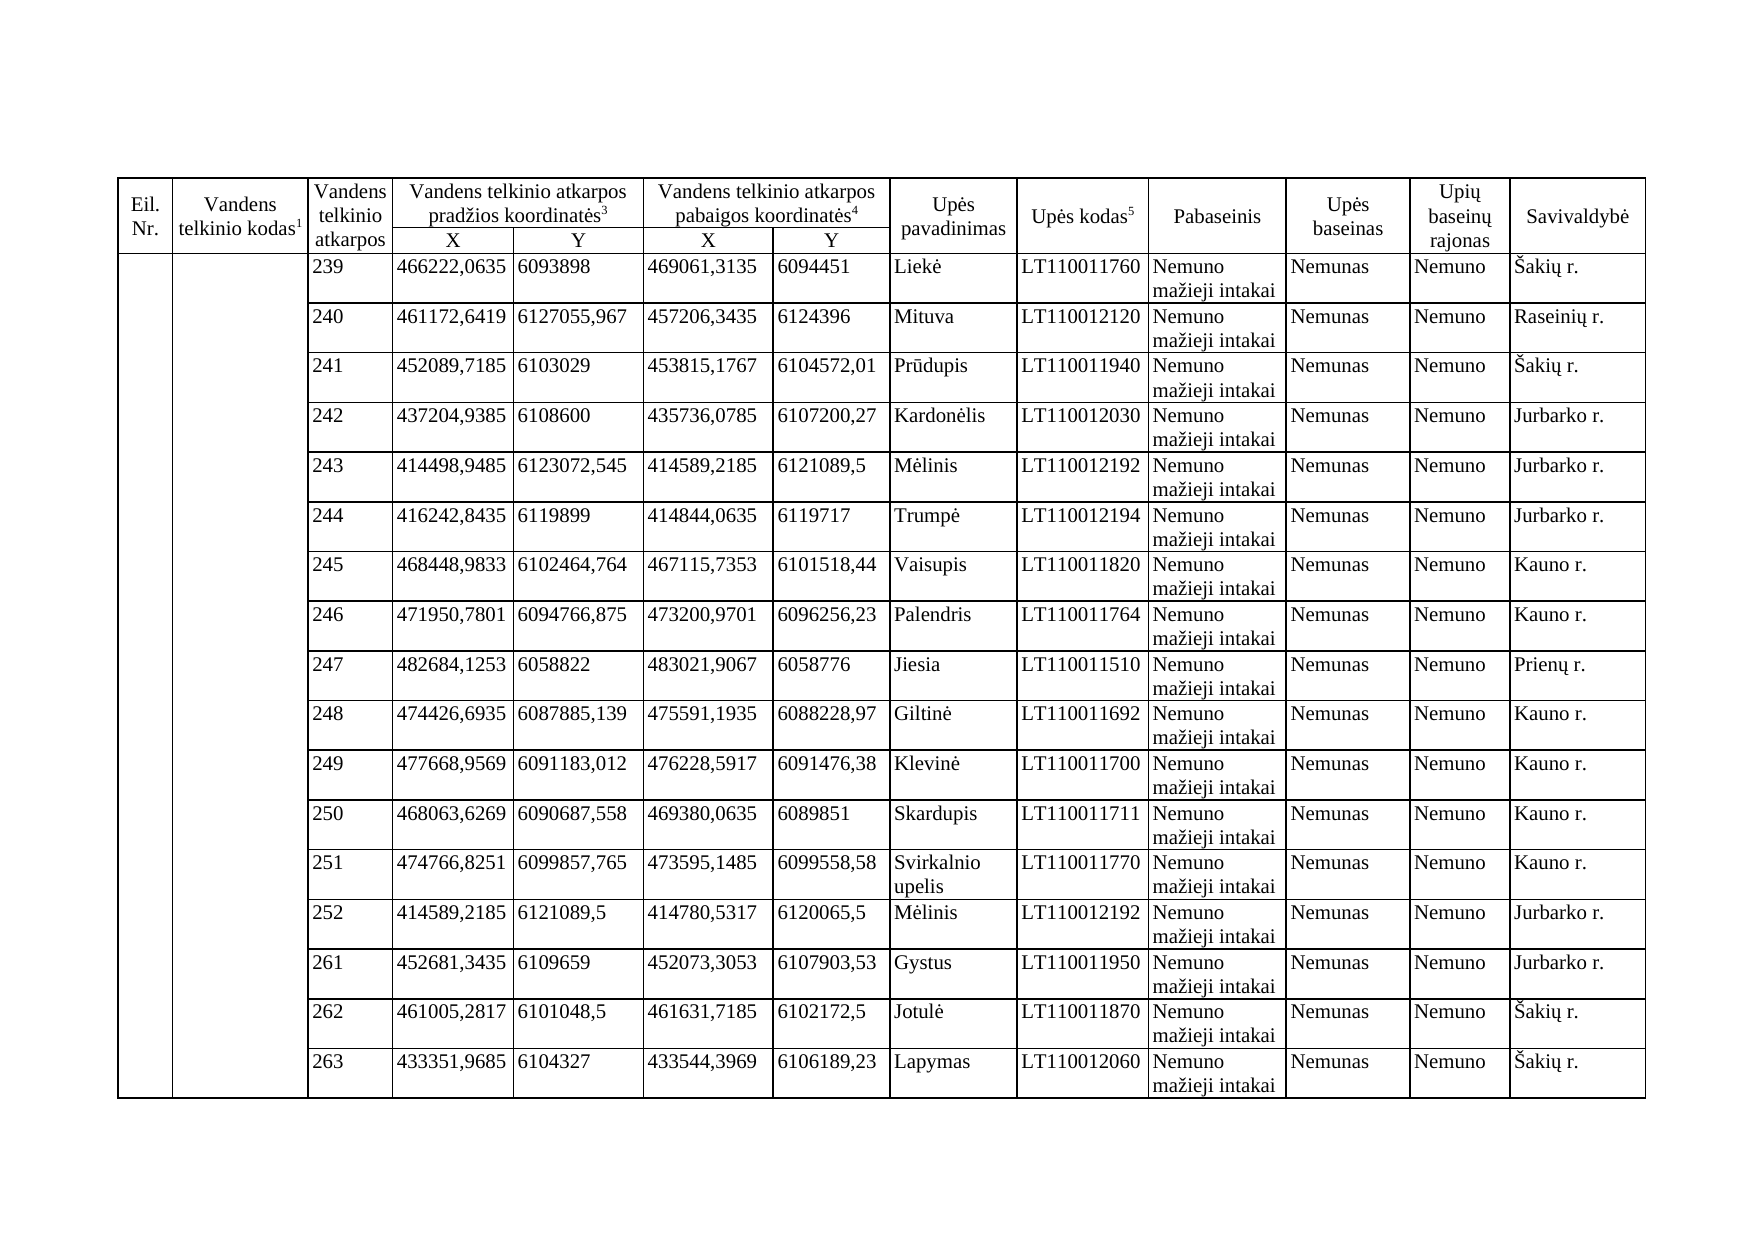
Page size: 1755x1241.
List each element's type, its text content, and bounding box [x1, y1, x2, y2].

table_cell 6119717 [774, 503, 889, 551]
table_cell LT110011510 [1018, 652, 1148, 700]
table_cell Nemunas [1287, 850, 1409, 898]
table_header Pabaseinis [1149, 179, 1285, 252]
table_cell Nemuno mažieji intakai [1149, 552, 1285, 600]
table_cell Prienų r. [1511, 652, 1645, 700]
table_cell Nemuno mažieji intakai [1149, 254, 1285, 302]
table_cell 249 [309, 751, 392, 799]
table_cell Nemunas [1287, 751, 1409, 799]
table_cell LT110011692 [1018, 701, 1148, 749]
table_cell Klevinė [891, 751, 1016, 799]
table_cell LT110012030 [1018, 403, 1148, 451]
table_cell Nemuno mažieji intakai [1149, 751, 1285, 799]
table_header Upės baseinas [1287, 179, 1409, 252]
table_cell Nemuno [1411, 900, 1509, 948]
table_cell 248 [309, 701, 392, 749]
table_cell 473595,1485 [644, 850, 772, 898]
table_cell Gystus [891, 950, 1016, 998]
table_cell Vaisupis [891, 552, 1016, 600]
table_cell Mėlinis [891, 453, 1016, 501]
table_cell 6120065,5 [774, 900, 889, 948]
table_cell 416242,8435 [393, 503, 513, 551]
table_cell Jurbarko r. [1511, 950, 1645, 998]
table_cell Nemunas [1287, 701, 1409, 749]
table_cell 475591,1935 [644, 701, 772, 749]
table_cell 6104572,01 [774, 353, 889, 402]
table_cell 239 [309, 254, 392, 302]
table_cell 241 [309, 353, 392, 402]
table_cell 467115,7353 [644, 552, 772, 600]
table_cell 414589,2185 [393, 900, 513, 948]
table_cell 6099857,765 [514, 850, 643, 898]
table_cell 263 [309, 1049, 392, 1097]
table_header Eil. Nr. [119, 179, 172, 252]
table_cell 6123072,545 [514, 453, 643, 501]
table_cell Nemuno [1411, 652, 1509, 700]
table_cell 6090687,558 [514, 801, 643, 849]
table_cell 6091476,38 [774, 751, 889, 799]
table_cell 247 [309, 652, 392, 700]
table_cell Nemuno [1411, 1049, 1509, 1097]
table_cell 474426,6935 [393, 701, 513, 749]
table_cell Nemunas [1287, 254, 1409, 302]
table_cell Nemunas [1287, 900, 1409, 948]
table_cell LT110011700 [1018, 751, 1148, 799]
table_cell 6101518,44 [774, 552, 889, 600]
table_cell Jurbarko r. [1511, 403, 1645, 451]
table_cell 461172,6419 [393, 304, 513, 352]
table_cell Jiesia [891, 652, 1016, 700]
table_cell Skardupis [891, 801, 1016, 849]
table_cell Nemuno mažieji intakai [1149, 652, 1285, 700]
table_cell 414589,2185 [644, 453, 772, 501]
table_cell Nemunas [1287, 1049, 1409, 1097]
table_cell 6107903,53 [774, 950, 889, 998]
table_cell 6106189,23 [774, 1049, 889, 1097]
table_cell Mėlinis [891, 900, 1016, 948]
table_header Upės pavadinimas [891, 179, 1016, 252]
table_cell Nemuno [1411, 950, 1509, 998]
table_cell LT110011760 [1018, 254, 1148, 302]
table_cell LT110012194 [1018, 503, 1148, 551]
table_cell LT110011820 [1018, 552, 1148, 600]
table_cell Nemuno mažieji intakai [1149, 850, 1285, 898]
table_cell Kauno r. [1511, 850, 1645, 898]
table_cell Nemunas [1287, 353, 1409, 402]
table_cell 6108600 [514, 403, 643, 451]
table_cell Nemuno mažieji intakai [1149, 403, 1285, 451]
table_cell X [393, 228, 513, 252]
table_cell 6093898 [514, 254, 643, 302]
table_cell Kauno r. [1511, 701, 1645, 749]
table_cell 433351,9685 [393, 1049, 513, 1097]
table_cell Nemuno [1411, 801, 1509, 849]
table_header Savivaldybė [1511, 179, 1645, 252]
table_cell Nemuno mažieji intakai [1149, 304, 1285, 352]
table_cell 6124396 [774, 304, 889, 352]
table_cell 6088228,97 [774, 701, 889, 749]
table_cell 6127055,967 [514, 304, 643, 352]
table_cell 6091183,012 [514, 751, 643, 799]
table_cell Nemuno mažieji intakai [1149, 1049, 1285, 1097]
table_cell Nemuno mažieji intakai [1149, 503, 1285, 551]
table_cell 453815,1767 [644, 353, 772, 402]
table_cell Nemuno mažieji intakai [1149, 701, 1285, 749]
table_cell Nemunas [1287, 552, 1409, 600]
table_cell Jotulė [891, 1000, 1016, 1047]
table_cell Nemunas [1287, 1000, 1409, 1047]
table_cell 437204,9385 [393, 403, 513, 451]
table_cell Šakių r. [1511, 1049, 1645, 1097]
table_cell 6094451 [774, 254, 889, 302]
table_cell [173, 254, 307, 1097]
table_cell 6087885,139 [514, 701, 643, 749]
table_cell 6096256,23 [774, 602, 889, 650]
table_cell Palendris [891, 602, 1016, 650]
table_cell Nemunas [1287, 503, 1409, 551]
table_cell LT110011711 [1018, 801, 1148, 849]
table_cell 482684,1253 [393, 652, 513, 700]
table_cell Nemuno mažieji intakai [1149, 801, 1285, 849]
table_cell Nemuno mažieji intakai [1149, 602, 1285, 650]
table_cell 262 [309, 1000, 392, 1047]
table_cell Nemuno [1411, 503, 1509, 551]
table_cell LT110011770 [1018, 850, 1148, 898]
table_cell Nemuno [1411, 602, 1509, 650]
table_cell Nemunas [1287, 304, 1409, 352]
table_cell 6099558,58 [774, 850, 889, 898]
table_header Vandens telkinio atkarpos pabaigos koordinatės4 [644, 179, 889, 227]
table_cell Y [514, 228, 643, 252]
table_cell Nemuno [1411, 552, 1509, 600]
table_cell 250 [309, 801, 392, 849]
table_cell 468063,6269 [393, 801, 513, 849]
table_cell Nemuno [1411, 403, 1509, 451]
table_cell Kauno r. [1511, 801, 1645, 849]
table_cell 6058776 [774, 652, 889, 700]
table_cell Kauno r. [1511, 751, 1645, 799]
table_cell 261 [309, 950, 392, 998]
table_cell Giltinė [891, 701, 1016, 749]
table_cell 6102464,764 [514, 552, 643, 600]
table_cell LT110012192 [1018, 453, 1148, 501]
table_cell Nemuno [1411, 254, 1509, 302]
table_header Vandens telkinio kodas1 [173, 179, 307, 252]
table_cell 469380,0635 [644, 801, 772, 849]
table_cell Nemuno mažieji intakai [1149, 900, 1285, 948]
table_cell 6058822 [514, 652, 643, 700]
table_cell Nemunas [1287, 652, 1409, 700]
table_cell Šakių r. [1511, 1000, 1645, 1047]
table_cell Raseinių r. [1511, 304, 1645, 352]
table_cell Nemuno mažieji intakai [1149, 1000, 1285, 1047]
table_cell Kauno r. [1511, 602, 1645, 650]
table_cell 414844,0635 [644, 503, 772, 551]
table_cell 452089,7185 [393, 353, 513, 402]
table_cell Y [774, 228, 889, 252]
table_cell Nemunas [1287, 950, 1409, 998]
table_cell 6121089,5 [514, 900, 643, 948]
table_cell 240 [309, 304, 392, 352]
table_cell 471950,7801 [393, 602, 513, 650]
table_cell LT110011870 [1018, 1000, 1148, 1047]
table_header Upės kodas5 [1018, 179, 1148, 252]
table_cell 243 [309, 453, 392, 501]
table_cell Nemunas [1287, 801, 1409, 849]
table_cell 469061,3135 [644, 254, 772, 302]
table_cell Nemunas [1287, 453, 1409, 501]
table_cell Nemuno [1411, 353, 1509, 402]
table_cell Nemunas [1287, 602, 1409, 650]
table_cell X [644, 228, 772, 252]
table_cell Nemuno [1411, 453, 1509, 501]
table_cell Trumpė [891, 503, 1016, 551]
table_cell Šakių r. [1511, 254, 1645, 302]
table_cell 6089851 [774, 801, 889, 849]
table_cell 251 [309, 850, 392, 898]
table_cell Nemuno [1411, 701, 1509, 749]
table_cell LT110011950 [1018, 950, 1148, 998]
table_cell 246 [309, 602, 392, 650]
table_cell 457206,3435 [644, 304, 772, 352]
table_cell 461005,2817 [393, 1000, 513, 1047]
table_cell Jurbarko r. [1511, 900, 1645, 948]
table_cell Jurbarko r. [1511, 453, 1645, 501]
table_cell 6104327 [514, 1049, 643, 1097]
table_cell Jurbarko r. [1511, 503, 1645, 551]
table_cell 414498,9485 [393, 453, 513, 501]
table_cell Nemuno mažieji intakai [1149, 950, 1285, 998]
table_cell 483021,9067 [644, 652, 772, 700]
table_cell 435736,0785 [644, 403, 772, 451]
table_cell Lapymas [891, 1049, 1016, 1097]
table_cell Kardonėlis [891, 403, 1016, 451]
table_cell 414780,5317 [644, 900, 772, 948]
table_cell [119, 254, 172, 1097]
table_cell 6107200,27 [774, 403, 889, 451]
table_cell LT110011764 [1018, 602, 1148, 650]
table_cell Prūdupis [891, 353, 1016, 402]
table_cell 452681,3435 [393, 950, 513, 998]
table_cell 6102172,5 [774, 1000, 889, 1047]
table_cell 476228,5917 [644, 751, 772, 799]
table_cell 245 [309, 552, 392, 600]
table_cell 461631,7185 [644, 1000, 772, 1047]
table_cell Svirkalnio upelis [891, 850, 1016, 898]
table_cell 6119899 [514, 503, 643, 551]
table_cell 473200,9701 [644, 602, 772, 650]
table_cell LT110012060 [1018, 1049, 1148, 1097]
table_cell LT110012120 [1018, 304, 1148, 352]
table_cell Liekė [891, 254, 1016, 302]
table_cell Nemuno [1411, 850, 1509, 898]
table_cell Nemuno [1411, 1000, 1509, 1047]
table_cell 6103029 [514, 353, 643, 402]
table_cell Mituva [891, 304, 1016, 352]
table_cell Nemuno [1411, 751, 1509, 799]
table_header Vandens telkinio atkarpos kodas2 [309, 179, 392, 252]
table_cell LT110011940 [1018, 353, 1148, 402]
table_header Vandens telkinio atkarpos pradžios koordinatės3 [393, 179, 643, 227]
table_cell Nemuno [1411, 304, 1509, 352]
table_cell 6121089,5 [774, 453, 889, 501]
table_cell 6109659 [514, 950, 643, 998]
table_cell 468448,9833 [393, 552, 513, 600]
table_cell Šakių r. [1511, 353, 1645, 402]
table_cell Nemunas [1287, 403, 1409, 451]
table_cell 477668,9569 [393, 751, 513, 799]
table_cell 242 [309, 403, 392, 451]
table_cell 244 [309, 503, 392, 551]
table_cell 452073,3053 [644, 950, 772, 998]
table_cell Nemuno mažieji intakai [1149, 353, 1285, 402]
table_cell LT110012192 [1018, 900, 1148, 948]
table_cell Kauno r. [1511, 552, 1645, 600]
table_cell 433544,3969 [644, 1049, 772, 1097]
table_cell 252 [309, 900, 392, 948]
table_header Upių baseinų rajonas [1411, 179, 1509, 252]
table_cell 6101048,5 [514, 1000, 643, 1047]
table_cell 466222,0635 [393, 254, 513, 302]
table_cell Nemuno mažieji intakai [1149, 453, 1285, 501]
table_cell 474766,8251 [393, 850, 513, 898]
table_cell 6094766,875 [514, 602, 643, 650]
